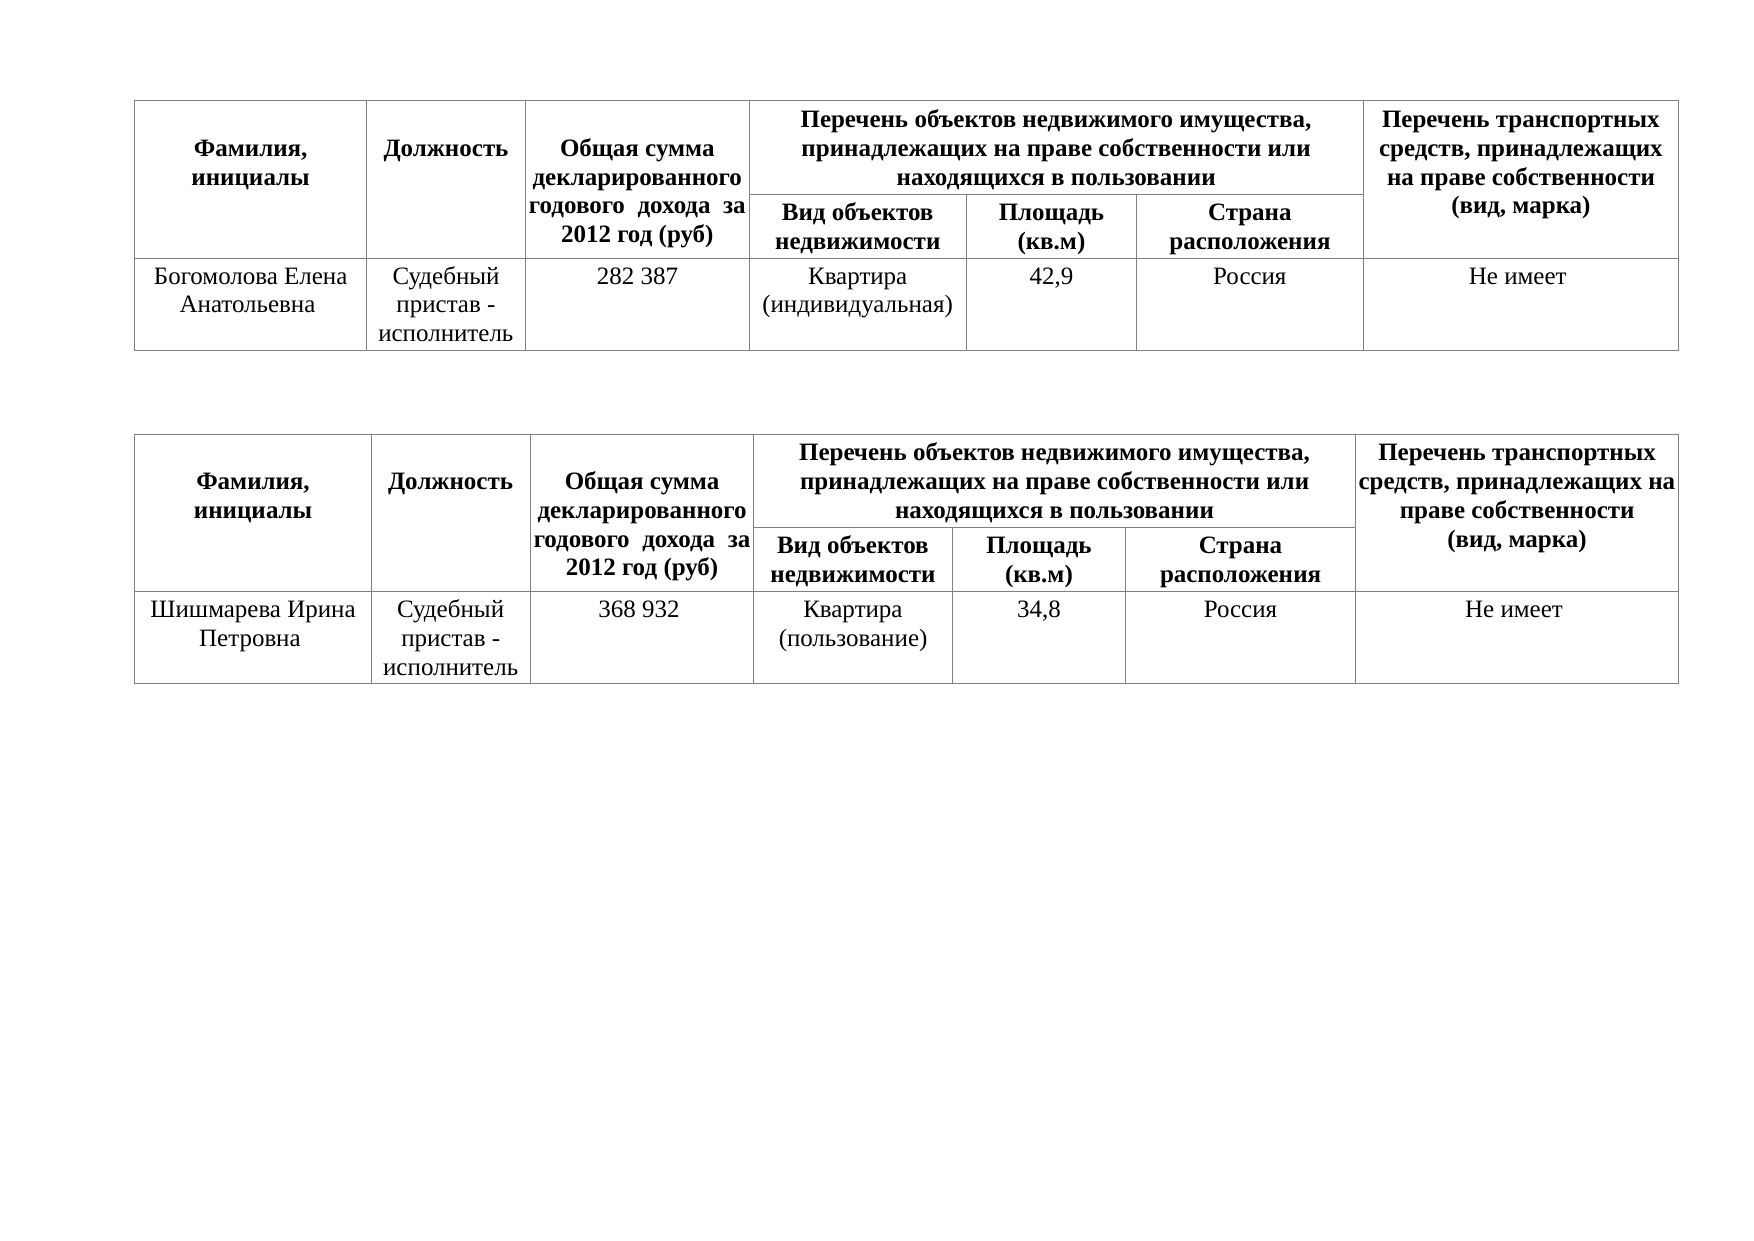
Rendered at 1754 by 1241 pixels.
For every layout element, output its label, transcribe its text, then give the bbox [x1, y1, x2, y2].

table_header Общая сумма декларированного годового дохода за 2012 год (руб) [531, 435, 753, 591]
table_header Перечень объектов недвижимого имущества, принадлежащих на праве собственности или находящихся в пользовании [754, 435, 1355, 527]
table_cell Богомолова Елена Анатольевна [135, 259, 366, 350]
table_cell Вид объектов недвижимости [754, 528, 952, 591]
table_cell Страна расположения [1137, 195, 1363, 258]
table_cell 34,8 [953, 592, 1125, 683]
table_cell Судебный пристав - исполнитель [372, 592, 530, 683]
table_cell Вид объектов недвижимости [750, 195, 966, 258]
table_cell Судебный пристав - исполнитель [367, 259, 525, 350]
table_header Должность [367, 101, 525, 258]
table_cell Страна расположения [1126, 528, 1355, 591]
table_header Перечень объектов недвижимого имущества, принадлежащих на праве собственности или находящихся в пользовании [750, 101, 1363, 193]
table_cell Шишмарева Ирина Петровна [135, 592, 371, 683]
table_cell Россия [1126, 592, 1355, 683]
table_cell 42,9 [967, 259, 1136, 350]
table_header Перечень транспортных средств, принадлежащих на праве собственности (вид, марка) [1356, 435, 1678, 591]
table_cell Не имеет [1356, 592, 1678, 683]
table_header Перечень транспортных средств, принадлежащих на праве собственности (вид, марка) [1364, 101, 1678, 258]
table_header Должность [372, 435, 530, 591]
table_cell Площадь (кв.м) [953, 528, 1125, 591]
table_cell Квартира (пользование) [754, 592, 952, 683]
table_header Фамилия, инициалы [135, 101, 366, 258]
table_cell 368 932 [531, 592, 753, 683]
table_cell Не имеет [1364, 259, 1678, 350]
table_cell Россия [1137, 259, 1363, 350]
table_cell 282 387 [526, 259, 749, 350]
table_cell Площадь (кв.м) [967, 195, 1136, 258]
table_header Общая сумма декларированного годового дохода за 2012 год (руб) [526, 101, 749, 258]
table_cell Квартира (индивидуальная) [750, 259, 966, 350]
table_header Фамилия, инициалы [135, 435, 371, 591]
